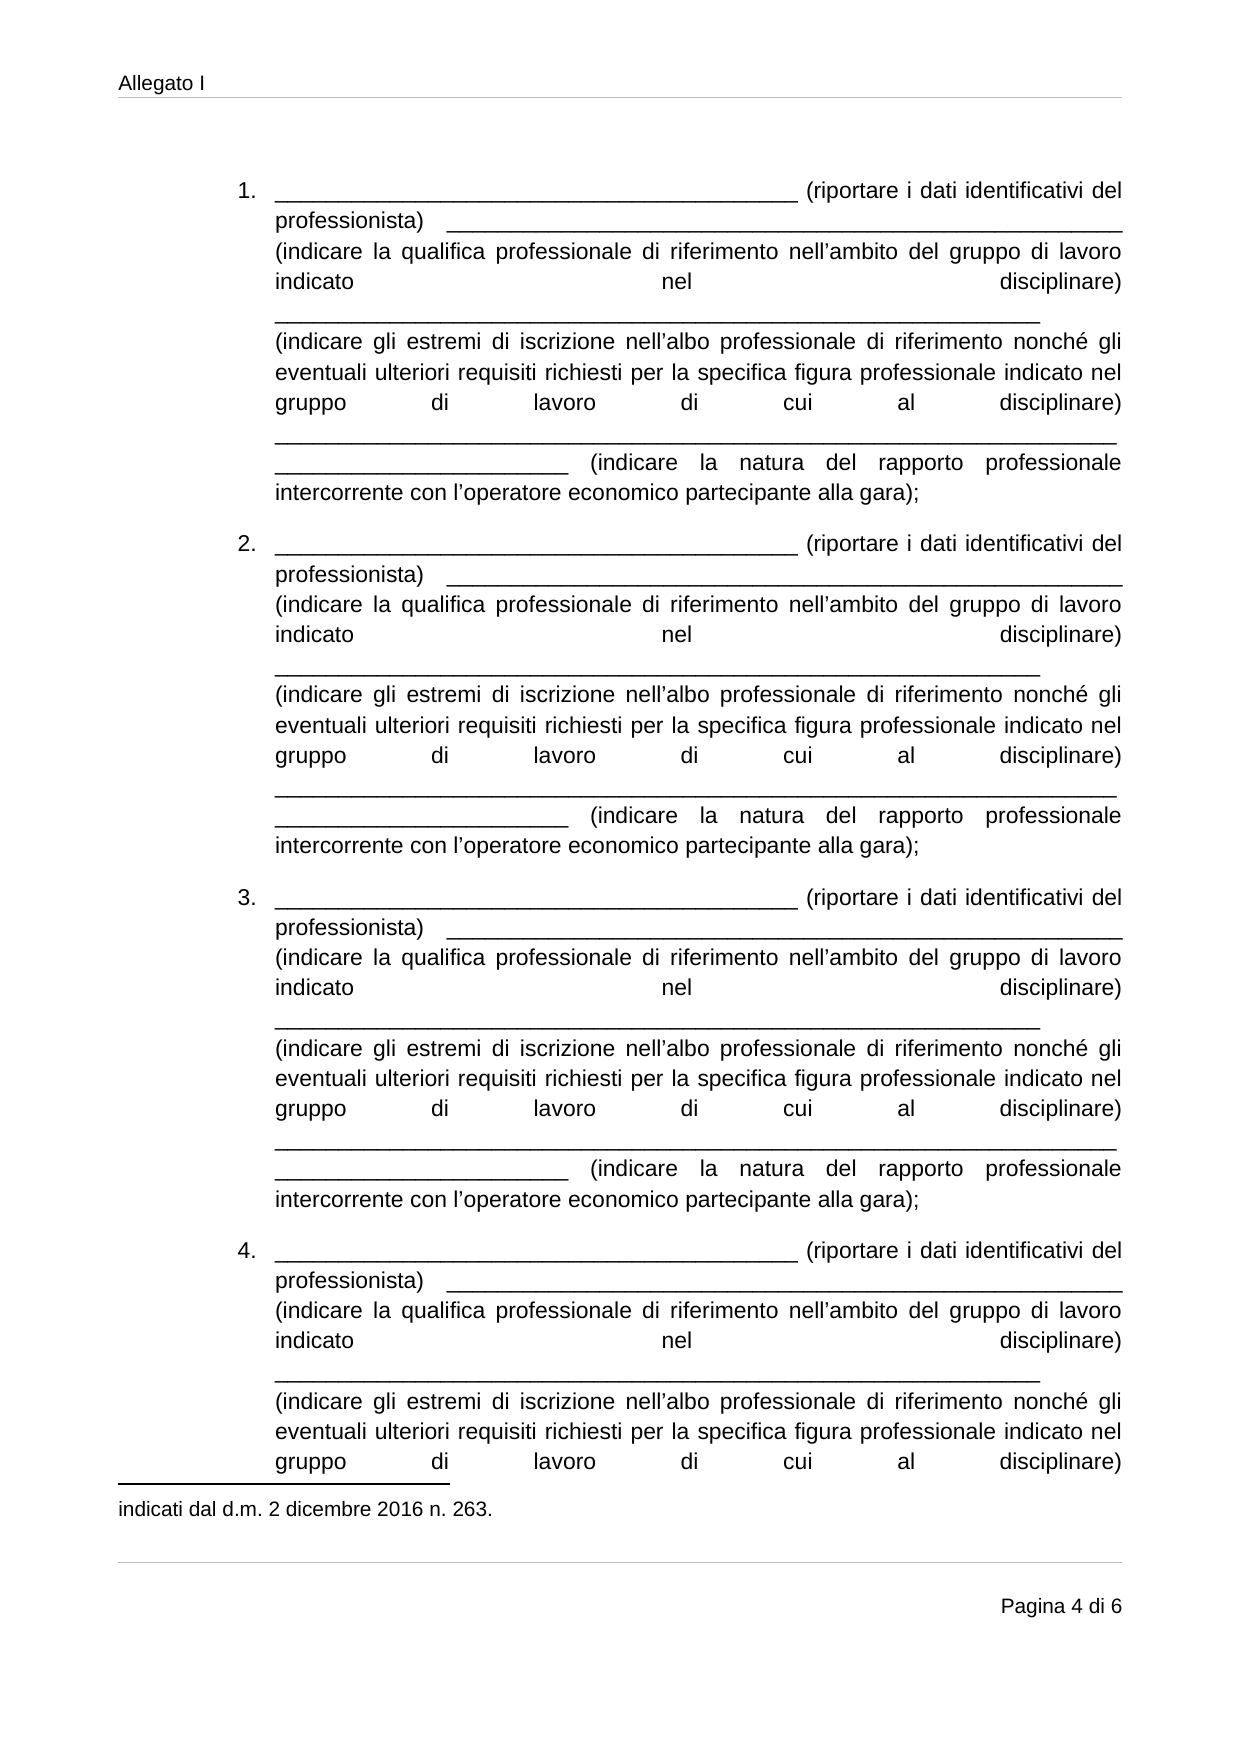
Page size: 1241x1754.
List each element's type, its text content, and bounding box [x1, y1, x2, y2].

list _________________________________________ (riportare i dati identificativi del professionista) _____________________________________________________ (indicare la qualifica professionale di riferimento nell’ambito del gruppo di lavoro indicato nel disciplinare) ____________________________________________________________ (indicare gli estremi di iscrizione nell’albo professionale di riferimento nonché gli eventuali ulteriori requisiti richiesti per la specifica figura professionale indicato nel gruppo di lavoro di cui al disciplinare) _________________________________________________________________________________________ (indicare la natura del rapporto professionale intercorrente con l’operatore economico partecipante alla gara); [237, 530, 1122, 859]
list _________________________________________ (riportare i dati identificativi del professionista) _____________________________________________________ (indicare la qualifica professionale di riferimento nell’ambito del gruppo di lavoro indicato nel disciplinare) ____________________________________________________________ (indicare gli estremi di iscrizione nell’albo professionale di riferimento nonché gli eventuali ulteriori requisiti richiesti per la specifica figura professionale indicato nel gruppo di lavoro di cui al disciplinare) _________________________________________________________________________________________ (indicare la natura del rapporto professionale intercorrente con l’operatore economico partecipante alla gara); [237, 177, 1122, 506]
list _________________________________________ (riportare i dati identificativi del professionista) _____________________________________________________ (indicare la qualifica professionale di riferimento nell’ambito del gruppo di lavoro indicato nel disciplinare) ____________________________________________________________ (indicare gli estremi di iscrizione nell’albo professionale di riferimento nonché gli eventuali ulteriori requisiti richiesti per la specifica figura professionale indicato nel gruppo di lavoro di cui al disciplinare) _________________________________________________________________________________________ (indicare la natura del rapporto professionale intercorrente con l’operatore economico partecipante alla gara); [237, 883, 1122, 1212]
list _________________________________________ (riportare i dati identificativi del professionista) _____________________________________________________ (indicare la qualifica professionale di riferimento nell’ambito del gruppo di lavoro indicato nel disciplinare) ____________________________________________________________ (indicare gli estremi di iscrizione nell’albo professionale di riferimento nonché gli eventuali ulteriori requisiti richiesti per la specifica figura professionale indicato nel gruppo di lavoro di cui al disciplinare) [237, 1237, 1122, 1474]
list indicati dal d.m. 2 dicembre 2016 n. 263. [118, 1497, 1122, 1521]
